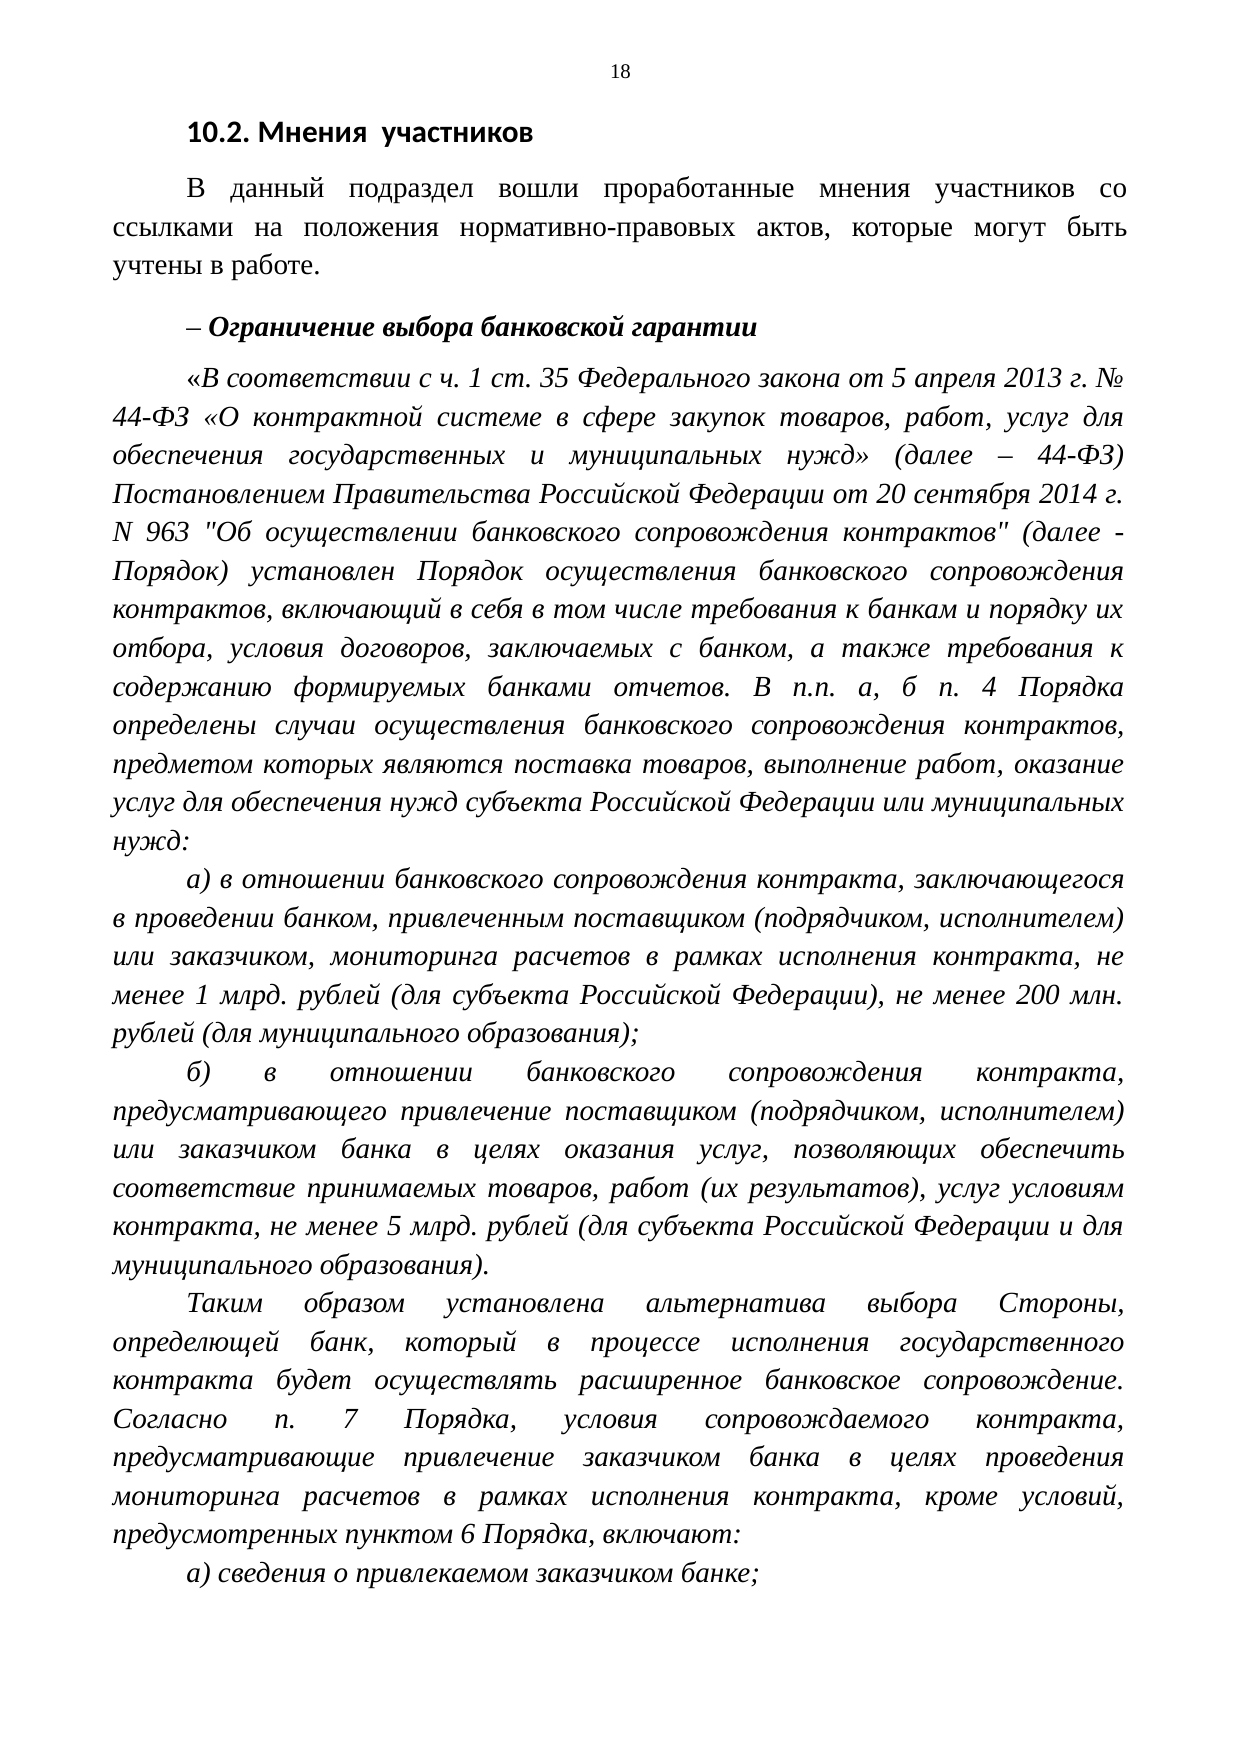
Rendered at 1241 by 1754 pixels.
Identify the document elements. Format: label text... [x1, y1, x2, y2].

text а) в отношении банковского сопровождения контракта, заключающегося в проведении банком, привлеченным поставщиком (подрядчиком, исполнителем) или заказчиком, мониторинга расчетов в рамках исполнения контракта, не менее 1 млрд. рублей (для субъекта Российской Федерации), не менее 200 млн. рублей (для муниципального образования); [112, 861, 1128, 1049]
subtitle 10.2. Мнения участников [112, 113, 1128, 151]
text «В соответствии с ч. 1 ст. 35 Федерального закона от 5 апреля 2013 г. № 44-ФЗ «О контрактной системе в сфере закупок товаров, работ, услуг для обеспечения государственных и муниципальных нужд» (далее – 44-ФЗ) Постановлением Правительства Российской Федерации от 20 сентября 2014 г. N 963 "Об осуществлении банковского сопровождения контрактов" (далее - Порядок) установлен Порядок осуществления банковского сопровождения контрактов, включающий в себя в том числе требования к банкам и порядку их отбора, условия договоров, заключаемых с банком, а также требования к содержанию формируемых банками отчетов. В п.п. а, б п. 4 Порядка определены случаи осуществления банковского сопровождения контрактов, предметом которых являются поставка товаров, выполнение работ, оказание услуг для обеспечения нужд субъекта Российской Федерации или муниципальных нужд: [112, 360, 1128, 856]
text В данный подраздел вошли проработанные мнения участников со ссылками на положения нормативно-правовых актов, которые могут быть учтены в работе. [112, 170, 1128, 281]
text – Ограничение выбора банковской гарантии [112, 309, 1128, 343]
text б) в отношении банковского сопровождения контракта, предусматривающего привлечение поставщиком (подрядчиком, исполнителем) или заказчиком банка в целях оказания услуг, позволяющих обеспечить соответствие принимаемых товаров, работ (их результатов), услуг условиям контракта, не менее 5 млрд. рублей (для субъекта Российской Федерации и для муниципального образования). [112, 1054, 1128, 1280]
text Таким образом установлена альтернатива выбора Стороны, определющей банк, который в процессе исполнения государственного контракта будет осуществлять расширенное банковское сопровождение. Согласно п. 7 Порядка, условия сопровождаемого контракта, предусматривающие привлечение заказчиком банка в целях проведения мониторинга расчетов в рамках исполнения контракта, кроме условий, предусмотренных пунктом 6 Порядка, включают: [112, 1285, 1128, 1550]
text а) сведения о привлекаемом заказчиком банке; [112, 1555, 1128, 1589]
